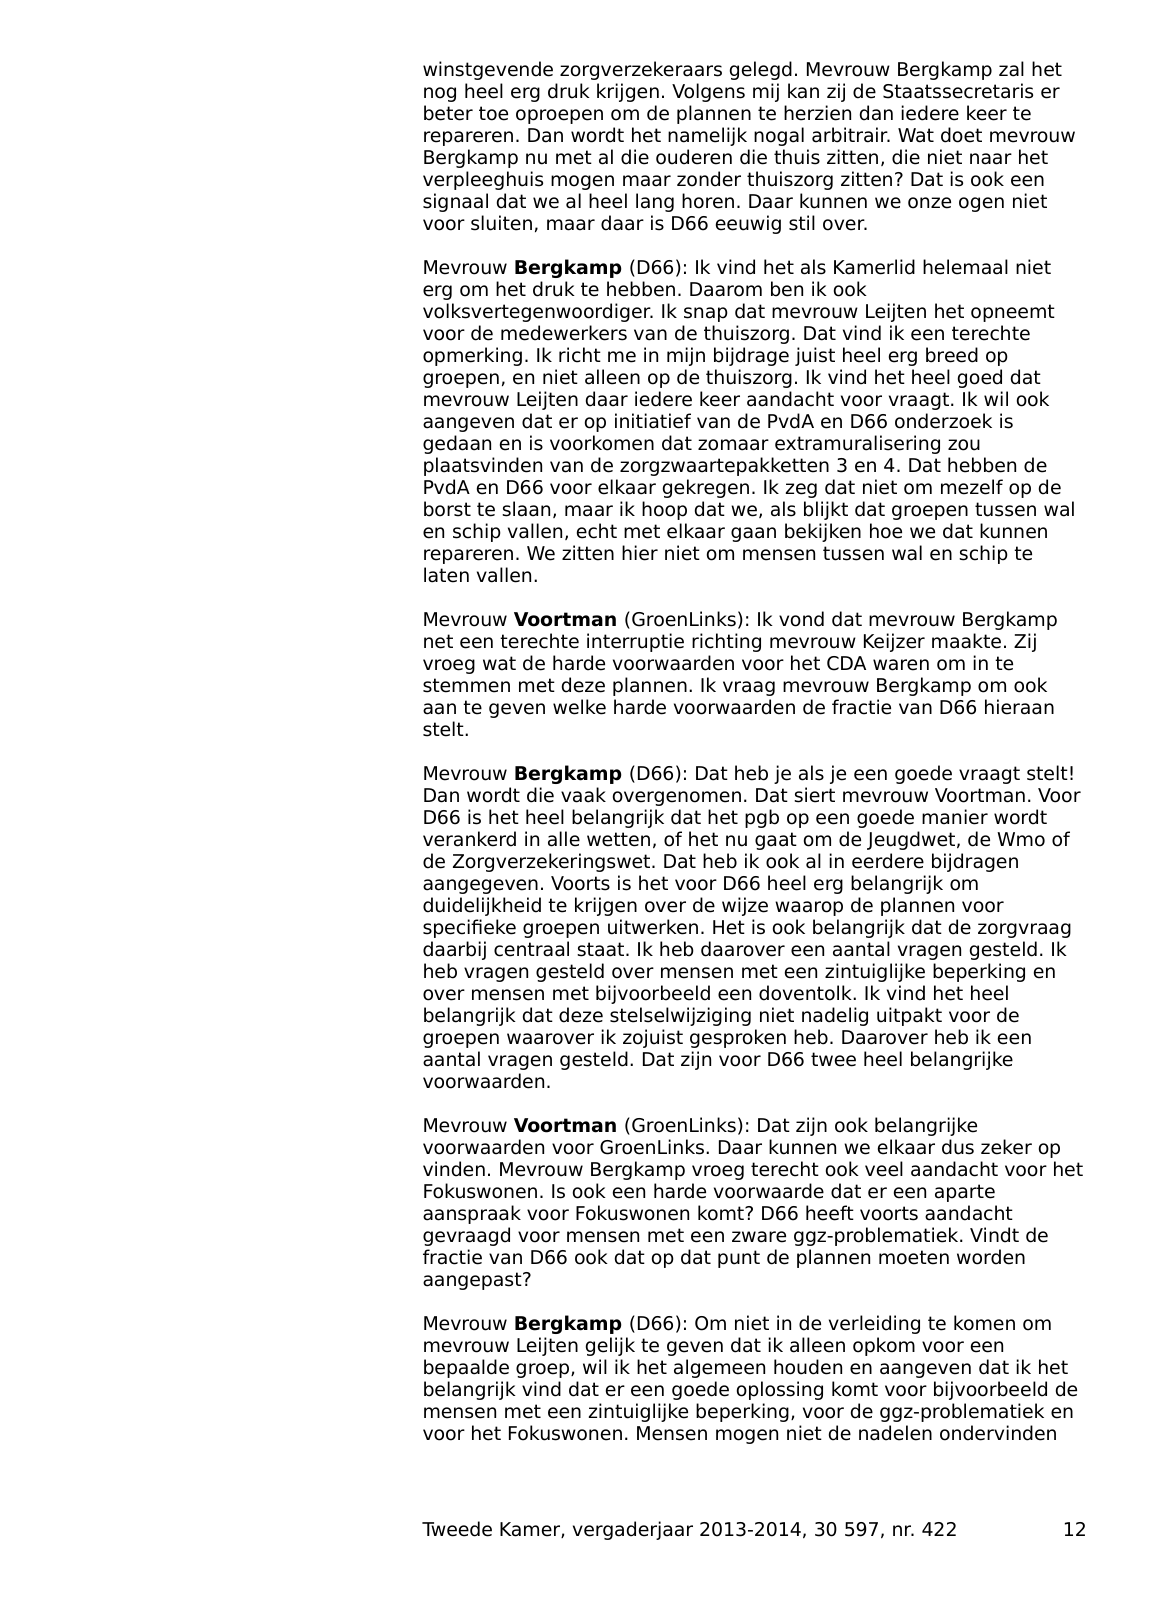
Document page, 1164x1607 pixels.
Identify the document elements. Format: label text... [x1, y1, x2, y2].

text Mevrouw Voortman (GroenLinks): Dat zijn ook belangrijke voorwaarden voor GroenLinks. Daar kunnen we elkaar dus zeker op vinden. Mevrouw Bergkamp vroeg terecht ook veel aandacht voor het Fokuswonen. Is ook een harde voorwaarde dat er een aparte aanspraak voor Fokuswonen komt? D66 heeft voorts aandacht gevraagd voor mensen met een zware ggz-problematiek. Vindt de fractie van D66 ook dat op dat punt de plannen moeten worden aangepast? [422, 1115, 1087, 1291]
text Mevrouw Voortman (GroenLinks): Ik vond dat mevrouw Bergkamp net een terechte interruptie richting mevrouw Keijzer maakte. Zij vroeg wat de harde voorwaarden voor het CDA waren om in te stemmen met deze plannen. Ik vraag mevrouw Bergkamp om ook aan te geven welke harde voorwaarden de fractie van D66 hieraan stelt. [422, 609, 1087, 741]
text winstgevende zorgverzekeraars gelegd. Mevrouw Bergkamp zal het nog heel erg druk krijgen. Volgens mij kan zij de Staatssecretaris er beter toe oproepen om de plannen te herzien dan iedere keer te repareren. Dan wordt het namelijk nogal arbitrair. Wat doet mevrouw Bergkamp nu met al die ouderen die thuis zitten, die niet naar het verpleeghuis mogen maar zonder thuiszorg zitten? Dat is ook een signaal dat we al heel lang horen. Daar kunnen we onze ogen niet voor sluiten, maar daar is D66 eeuwig stil over. [422, 59, 1087, 235]
text Mevrouw Bergkamp (D66): Om niet in de verleiding te komen om mevrouw Leijten gelijk te geven dat ik alleen opkom voor een bepaalde groep, wil ik het algemeen houden en aangeven dat ik het belangrijk vind dat er een goede oplossing komt voor bijvoorbeeld de mensen met een zintuiglijke beperking, voor de ggz-problematiek en voor het Fokuswonen. Mensen mogen niet de nadelen ondervinden [422, 1313, 1087, 1445]
text Mevrouw Bergkamp (D66): Ik vind het als Kamerlid helemaal niet erg om het druk te hebben. Daarom ben ik ook volksvertegenwoordiger. Ik snap dat mevrouw Leijten het opneemt voor de medewerkers van de thuiszorg. Dat vind ik een terechte opmerking. Ik richt me in mijn bijdrage juist heel erg breed op groepen, en niet alleen op de thuiszorg. Ik vind het heel goed dat mevrouw Leijten daar iedere keer aandacht voor vraagt. Ik wil ook aangeven dat er op initiatief van de PvdA en D66 onderzoek is gedaan en is voorkomen dat zomaar extramuralisering zou plaatsvinden van de zorgzwaartepakketten 3 en 4. Dat hebben de PvdA en D66 voor elkaar gekregen. Ik zeg dat niet om mezelf op de borst te slaan, maar ik hoop dat we, als blijkt dat groepen tussen wal en schip vallen, echt met elkaar gaan bekijken hoe we dat kunnen repareren. We zitten hier niet om mensen tussen wal en schip te laten vallen. [422, 257, 1087, 587]
text Mevrouw Bergkamp (D66): Dat heb je als je een goede vraagt stelt! Dan wordt die vaak overgenomen. Dat siert mevrouw Voortman. Voor D66 is het heel belangrijk dat het pgb op een goede manier wordt verankerd in alle wetten, of het nu gaat om de Jeugdwet, de Wmo of de Zorgverzekeringswet. Dat heb ik ook al in eerdere bijdragen aangegeven. Voorts is het voor D66 heel erg belangrijk om duidelijkheid te krijgen over de wijze waarop de plannen voor specifieke groepen uitwerken. Het is ook belangrijk dat de zorgvraag daarbij centraal staat. Ik heb daarover een aantal vragen gesteld. Ik heb vragen gesteld over mensen met een zintuiglijke beperking en over mensen met bijvoorbeeld een doventolk. Ik vind het heel belangrijk dat deze stelselwijziging niet nadelig uitpakt voor de groepen waarover ik zojuist gesproken heb. Daarover heb ik een aantal vragen gesteld. Dat zijn voor D66 twee heel belangrijke voorwaarden. [422, 763, 1087, 1093]
